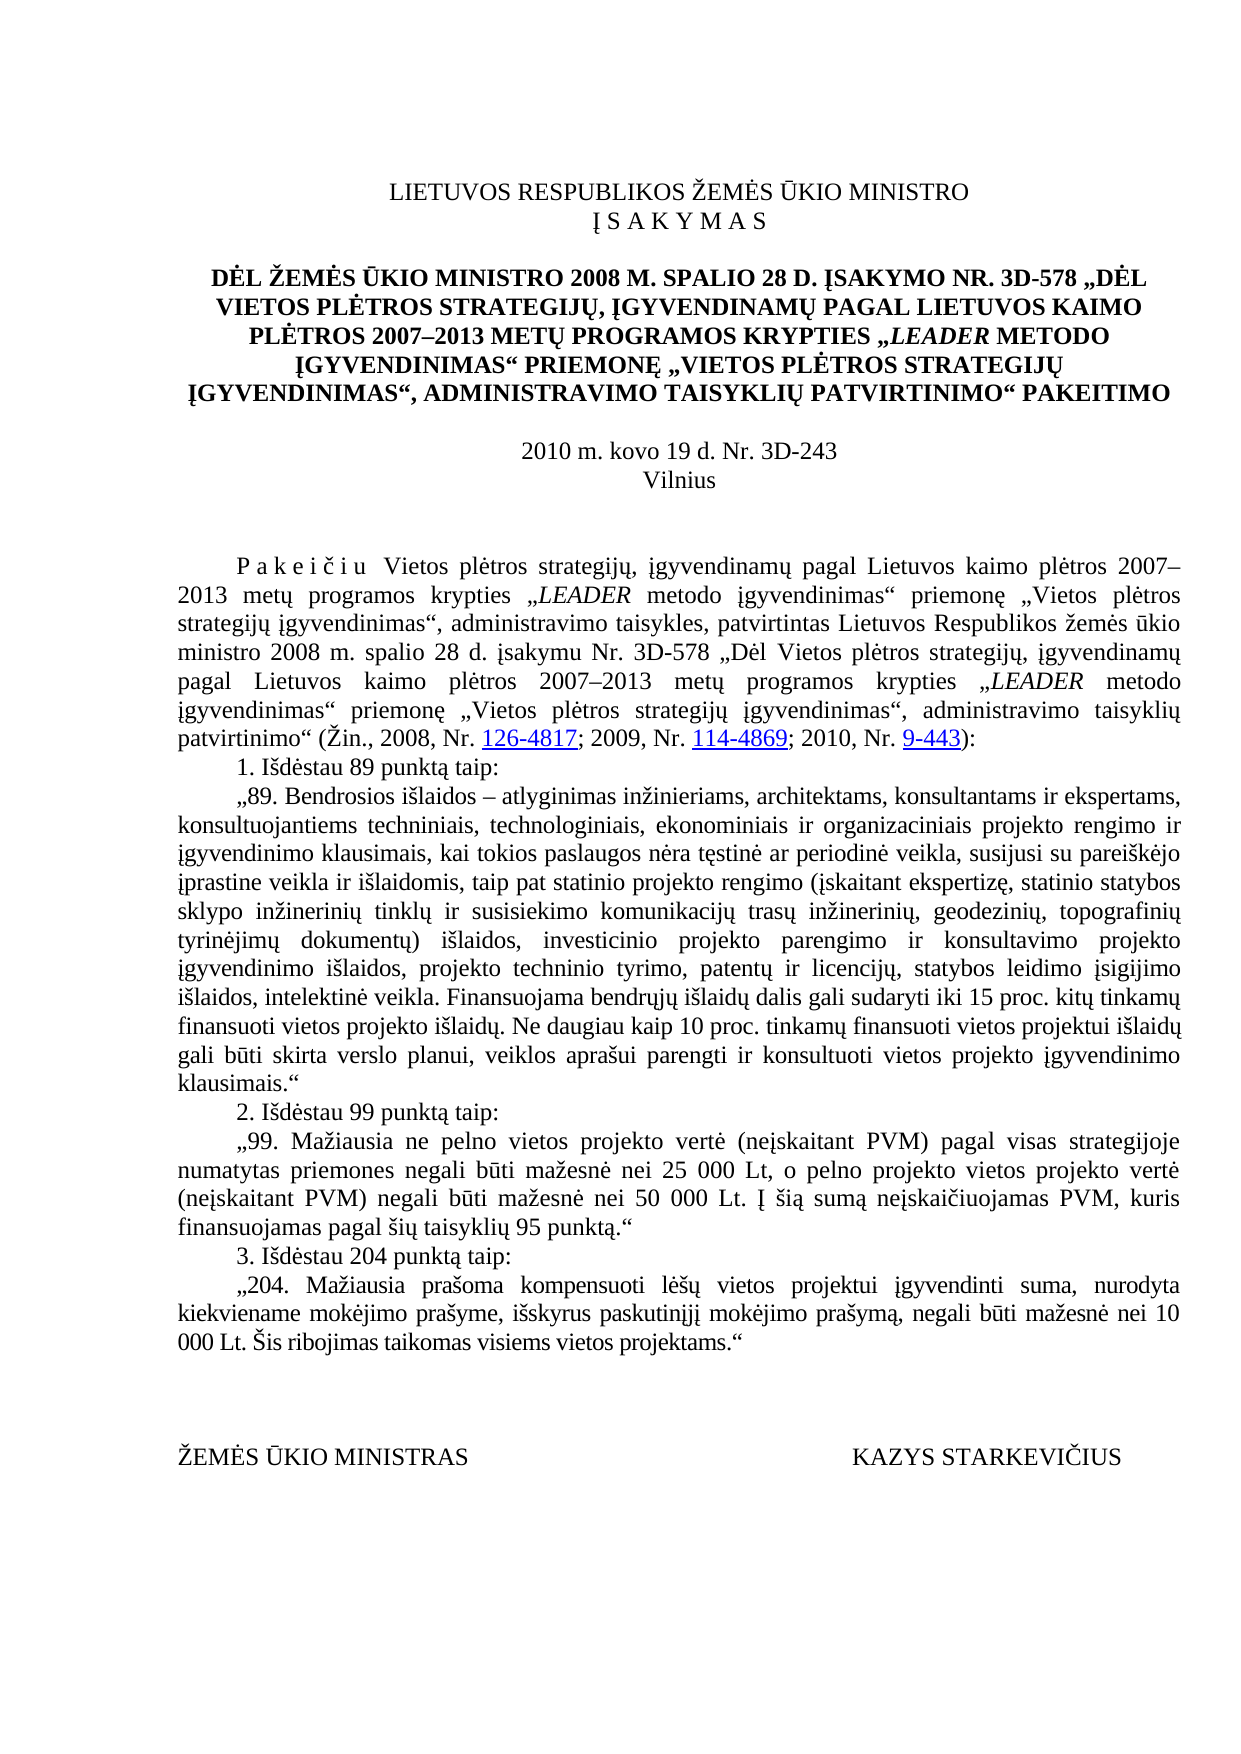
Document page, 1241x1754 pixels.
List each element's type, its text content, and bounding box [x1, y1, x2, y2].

text Žemės ūkio ministras Kazys Starkevičius [177, 1442, 1181, 1471]
text 2010 m. kovo 19 d. Nr. 3D-243 [177, 436, 1181, 465]
text „204. Mažiausia prašoma kompensuoti lėšų vietos projektui įgyvendinti suma, nurodyta kiekviename mokėjimo prašyme, išskyrus paskutinįjį mokėjimo prašymą, negali būti mažesnė nei 10 000 Lt. Šis ribojimas taikomas visiems vietos projektams.“ [177, 1270, 1181, 1356]
text DĖL ŽEMĖS ŪKIO MINISTRO 2008 m. SPALIO 28 d. ĮSAKYMO Nr. 3D-578 „DĖL VIETOS PLĖTROS STRATEGIJŲ, ĮGYVENDINAMŲ PAGAL LIETUVOS KAIMO PLĖTROS 2007–2013 METŲ PROGRAMOS KRYPTIES „LEADER METODO ĮGYVENDINIMAS“ PRIEMONĘ „VIETOS PLĖTROS STRATEGIJŲ ĮGYVENDINIMAS“, ADMINISTRAVIMO TAISYKLIŲ PATVIRTINIMO“ PAKEITIMO [177, 263, 1181, 407]
text 3. Išdėstau 204 punktą taip: [177, 1241, 1181, 1270]
text „89. Bendrosios išlaidos – atlyginimas inžinieriams, architektams, konsultantams ir ekspertams, konsultuojantiems techniniais, technologiniais, ekonominiais ir organizaciniais projekto rengimo ir įgyvendinimo klausimais, kai tokios paslaugos nėra tęstinė ar periodinė veikla, susijusi su pareiškėjo įprastine veikla ir išlaidomis, taip pat statinio projekto rengimo (įskaitant ekspertizę, statinio statybos sklypo inžinerinių tinklų ir susisiekimo komunikacijų trasų inžinerinių, geodezinių, topografinių tyrinėjimų dokumentų) išlaidos, investicinio projekto parengimo ir konsultavimo projekto įgyvendinimo išlaidos, projekto techninio tyrimo, patentų ir licencijų, statybos leidimo įsigijimo išlaidos, intelektinė veikla. Finansuojama bendrųjų išlaidų dalis gali sudaryti iki 15 proc. kitų tinkamų finansuoti vietos projekto išlaidų. Ne daugiau kaip 10 proc. tinkamų finansuoti vietos projektui išlaidų gali būti skirta verslo planui, veiklos aprašui parengti ir konsultuoti vietos projekto įgyvendinimo klausimais.“ [177, 781, 1181, 1097]
text LIETUVOS RESPUBLIKOS ŽEMĖS ŪKIO MINISTRO [177, 177, 1181, 206]
text Pakeičiu Vietos plėtros strategijų, įgyvendinamų pagal Lietuvos kaimo plėtros 2007–2013 metų programos krypties „LEADER metodo įgyvendinimas“ priemonę „Vietos plėtros strategijų įgyvendinimas“, administravimo taisykles, patvirtintas Lietuvos Respublikos žemės ūkio ministro 2008 m. spalio 28 d. įsakymu Nr. 3D-578 „Dėl vietos plėtros strategijų, įgyvendinamų pagal Lietuvos kaimo plėtros 2007–2013 metų programos krypties „LEADER metodo įgyvendinimas“ priemonę „Vietos plėtros strategijų įgyvendinimas“, administravimo taisyklių patvirtinimo“ (Žin., 2008, Nr. 126-4817; 2009, Nr. 114-4869; 2010, Nr. 9-443): [177, 551, 1181, 752]
text 2. Išdėstau 99 punktą taip: [177, 1097, 1181, 1126]
text 1. Išdėstau 89 punktą taip: [177, 752, 1181, 781]
text Vilnius [177, 465, 1181, 493]
text „99. Mažiausia ne pelno vietos projekto vertė (neįskaitant PVM) pagal visas strategijoje numatytas priemones negali būti mažesnė nei 25 000 Lt, o pelno projekto vietos projekto vertė (neįskaitant PVM) negali būti mažesnė nei 50 000 Lt. Į šią sumą neįskaičiuojamas PVM, kuris finansuojamas pagal šių taisyklių 95 punktą.“ [177, 1126, 1181, 1241]
text ĮSAKYMAS [177, 206, 1181, 235]
